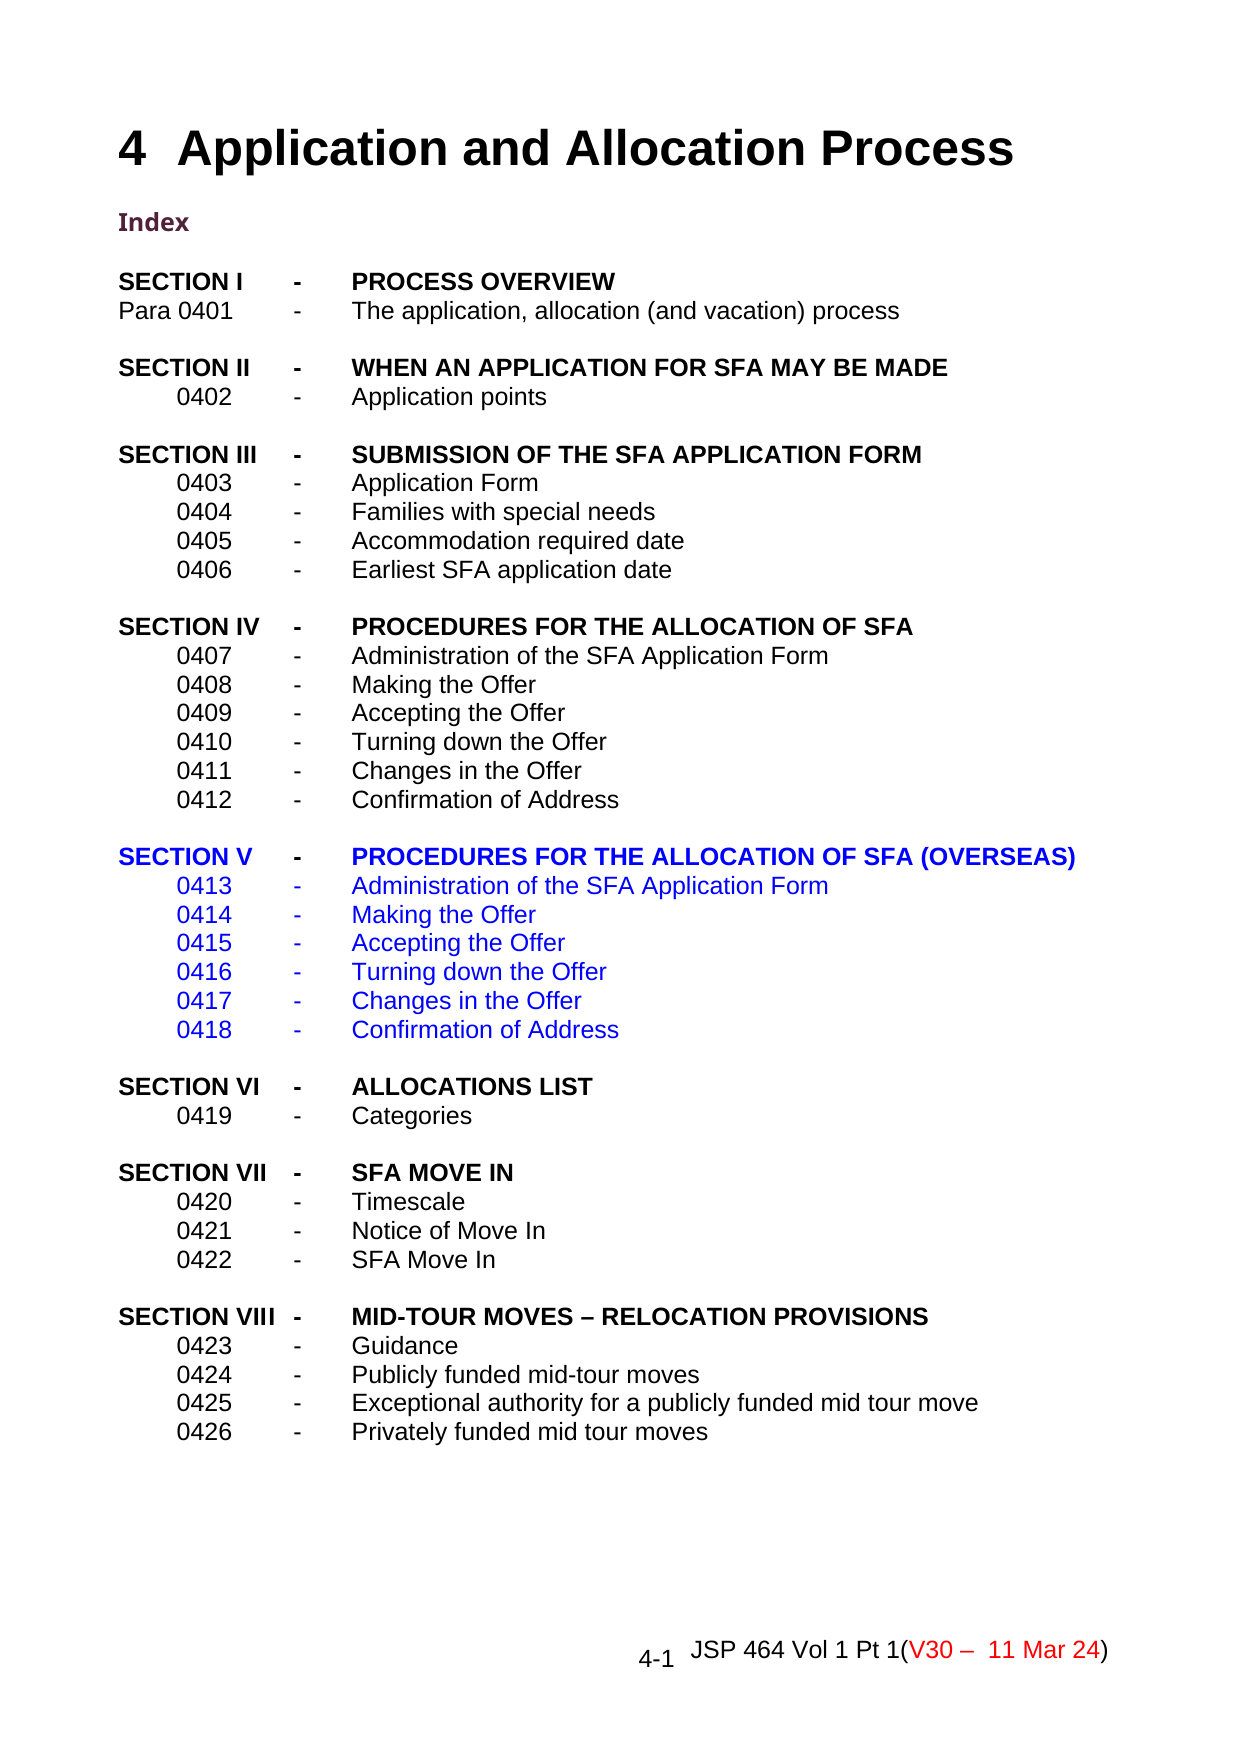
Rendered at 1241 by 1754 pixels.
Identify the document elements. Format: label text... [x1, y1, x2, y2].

text SECTION VII - SFA MOVE IN [118, 1158, 1122, 1187]
text 0405 - Accommodation required date [176, 526, 1122, 555]
text 0418 - Confirmation of Address [176, 1015, 1122, 1043]
text 0426 - Privately funded mid tour moves [176, 1417, 1122, 1446]
text 0422 - SFA Move In [176, 1245, 1122, 1273]
text 4 Application and Allocation Process [118, 118, 1122, 176]
text Para 0401 - The application, allocation (and vacation) process [118, 296, 1122, 325]
text 0411 - Changes in the Offer [176, 756, 1122, 785]
text 0425 - Exceptional authority for a publicly funded mid tour move [176, 1388, 1122, 1417]
text SECTION II - WHEN AN APPLICATION FOR SFA MAY BE MADE [118, 353, 1122, 382]
text 0404 - Families with special needs [176, 497, 1122, 526]
text SECTION IV - PROCEDURES FOR THE ALLOCATION OF SFA [118, 612, 1122, 641]
text 0415 - Accepting the Offer [176, 928, 1122, 957]
text 0417 - Changes in the Offer [176, 986, 1122, 1015]
text SECTION III - SUBMISSION OF THE SFA APPLICATION FORM [118, 440, 1122, 468]
text 0409 - Accepting the Offer [176, 698, 1122, 727]
text 0414 - Making the Offer [176, 900, 1122, 928]
text 0407 - Administration of the SFA Application Form [176, 641, 1122, 670]
text SECTION VI - ALLOCATIONS LIST [118, 1072, 1122, 1101]
text 0423 - Guidance [176, 1331, 1122, 1360]
text 0402 - Application points [118, 382, 1122, 411]
text 0410 - Turning down the Offer [176, 727, 1122, 756]
text 0403 - Application Form [176, 468, 1122, 497]
text 0408 - Making the Offer [176, 670, 1122, 698]
text 0421 - Notice of Move In [176, 1216, 1122, 1245]
text 0419 - Categories [118, 1101, 1122, 1130]
text SECTION I - PROCESS OVERVIEW [118, 267, 1122, 296]
text 0406 - Earliest SFA application date [176, 555, 1122, 583]
text 0424 - Publicly funded mid-tour moves [176, 1360, 1122, 1388]
text 0420 - Timescale [176, 1187, 1122, 1216]
text 0416 - Turning down the Offer [176, 957, 1122, 986]
text 0413 - Administration of the SFA Application Form [118, 871, 1122, 900]
text SECTION VII I - MID-TOUR MOVES – RELOCATION PROVISIONS [118, 1302, 1122, 1331]
text SECTION V - PROCEDURES FOR THE ALLOCATION OF SFA (OVERSEAS) [118, 842, 1122, 871]
text Index [118, 204, 1122, 238]
text 0412 - Confirmation of Address [176, 785, 1122, 813]
